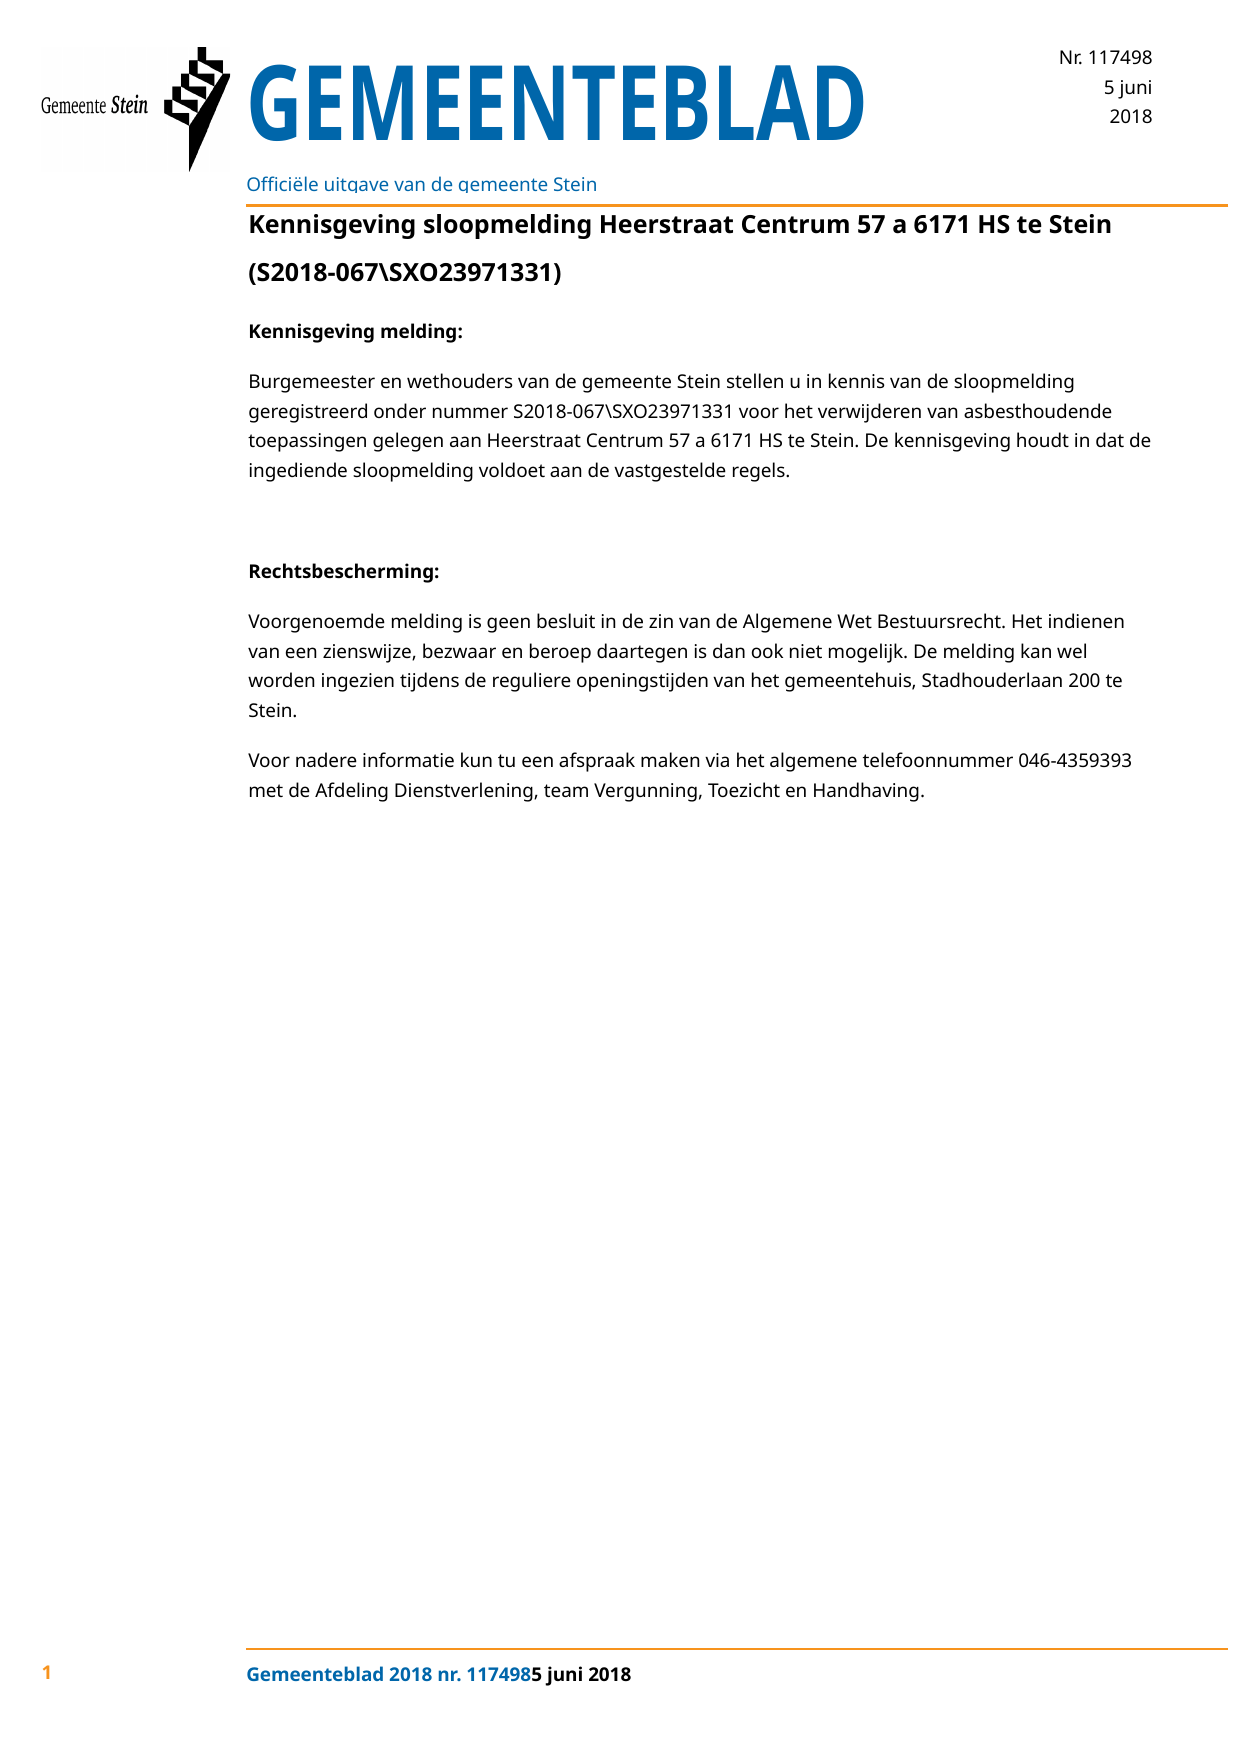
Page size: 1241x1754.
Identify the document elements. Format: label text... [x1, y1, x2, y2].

text Kennisgeving sloopmelding Heerstraat Centrum 57 a 6171 HS te Stein (S2018-067\SXO23971331) [248, 207, 1152, 288]
picture [41, 47, 231, 172]
text Voor nadere informatie kun tu een afspraak maken via het algemene telefoonnummer 046-4359393 met de Afdeling Dienstverlening, team Vergunning, Toezicht en Handhaving. [248, 747, 1152, 803]
text Rechtsbescherming: [248, 558, 1152, 584]
text Burgemeester en wethouders van de gemeente Stein stellen u in kennis van de sloopmelding geregistreerd onder nummer S2018-067\SXO23971331 voor het verwijderen van asbesthoudende toepassingen gelegen aan Heerstraat Centrum 57 a 6171 HS te Stein. De kennisgeving houdt in dat de ingediende sloopmelding voldoet aan de vastgestelde regels. [248, 368, 1152, 483]
text Voorgenoemde melding is geen besluit in de zin van de Algemene Wet Bestuursrecht. Het indienen van een zienswijze, bezwaar en beroep daartegen is dan ook niet mogelijk. De melding kan wel worden ingezien tijdens de reguliere openingstijden van het gemeentehuis, Stadhouderlaan 200 te Stein. [248, 608, 1152, 723]
text Kennisgeving melding: [248, 318, 1152, 344]
